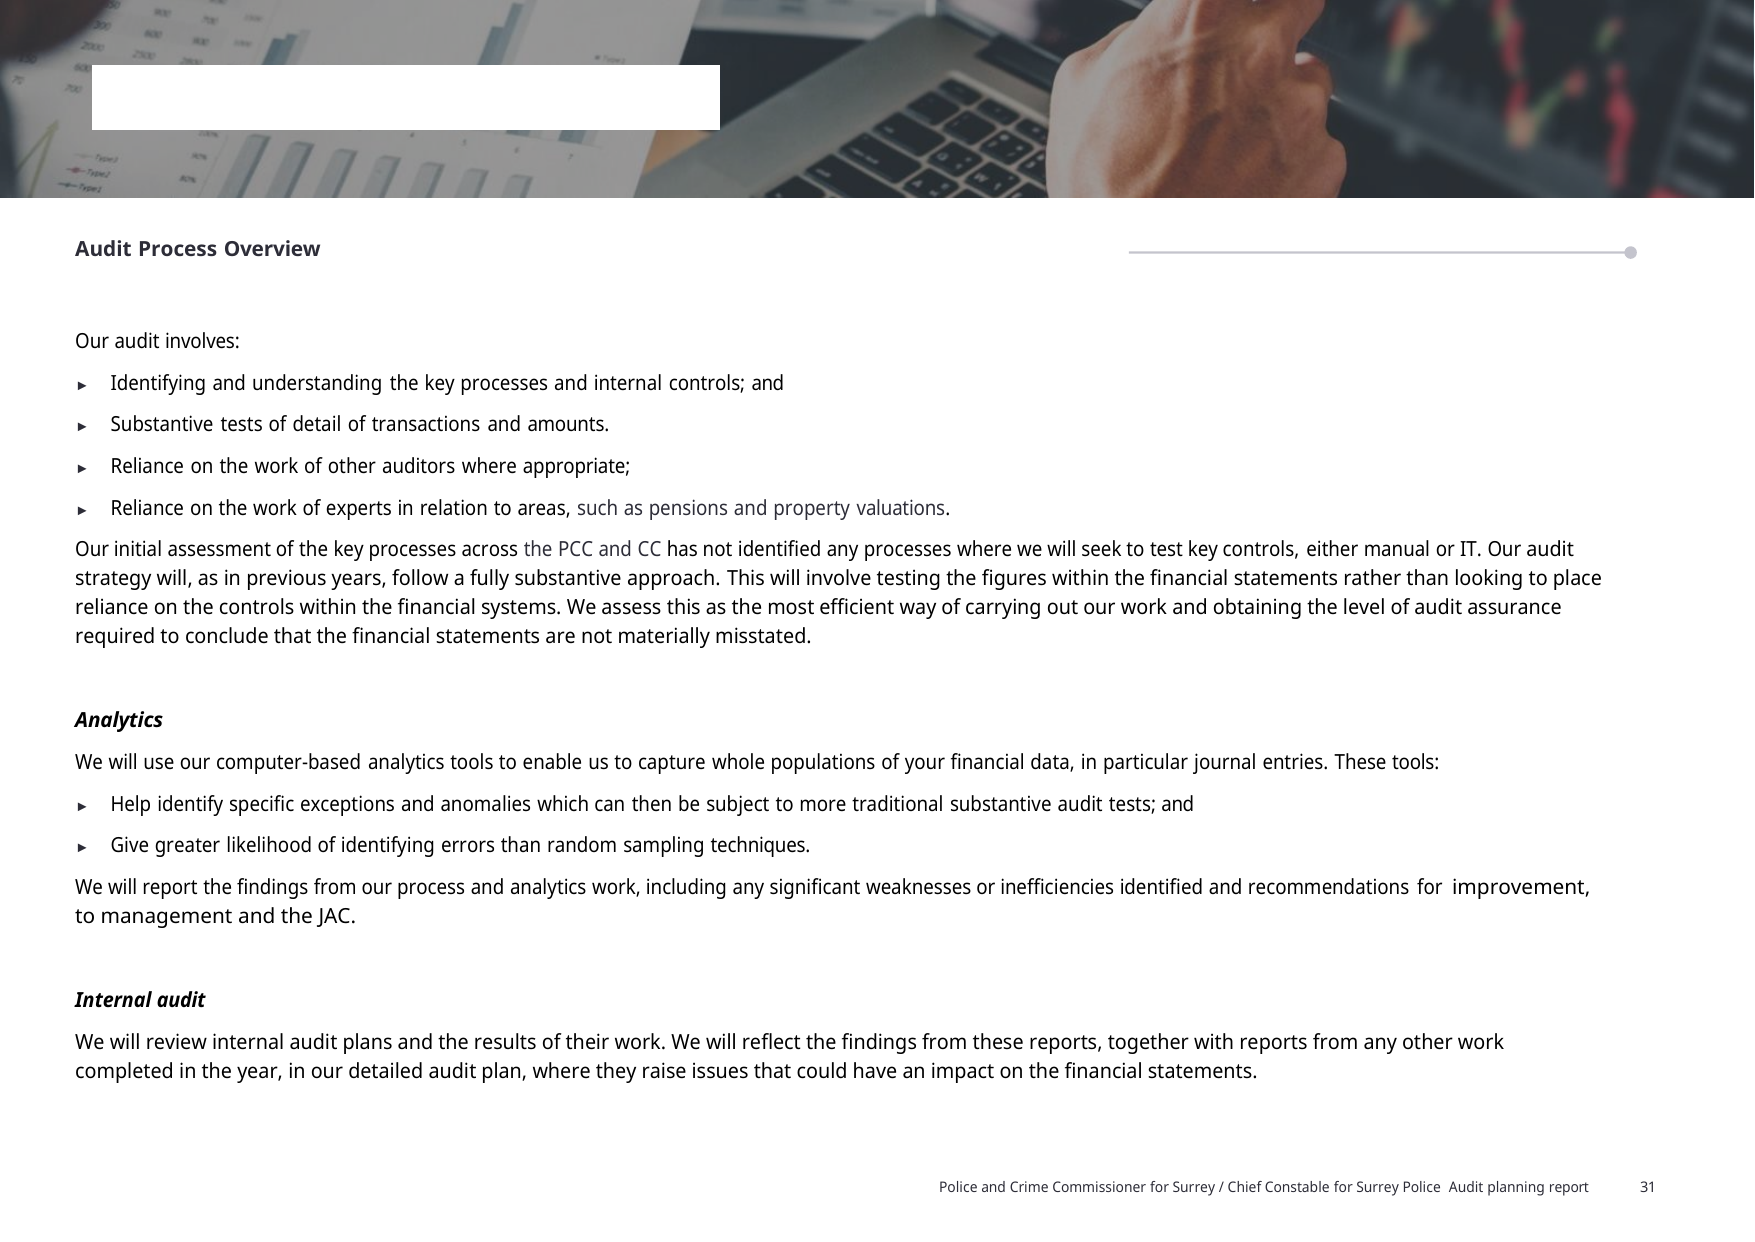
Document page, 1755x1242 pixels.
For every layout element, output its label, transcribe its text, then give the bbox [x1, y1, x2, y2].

subtitle Internal audit [75, 985, 1754, 1014]
text We will report the findings from our process and analytics work, including any significant weaknesses or inefficiencies identified and recommendations for improvement, to management and the JAC. [75, 872, 1600, 929]
text Our audit involves: [75, 326, 1754, 354]
text Audit Process Overview [75, 234, 1129, 263]
text We will use our computer-based analytics tools to enable us to capture whole populations of your financial data, in particular journal entries. These tools: [75, 747, 1754, 776]
subtitle Analytics [75, 706, 1754, 734]
list Help identify specific exceptions and anomalies which can then be subject to more traditional substantive audit tests; and [75, 789, 1754, 817]
list Identifying and understanding the key processes and internal controls; and [75, 368, 1754, 396]
list Reliance on the work of other auditors where appropriate; [75, 451, 1754, 479]
text We will review internal audit plans and the results of their work. We will reflect the findings from these reports, together with reports from any other work completed in the year, in our detailed audit plan, where they raise issues that could have an impact on the financial statements. [75, 1027, 1600, 1084]
list Substantive tests of detail of transactions and amounts. [75, 409, 1754, 438]
list Give greater likelihood of identifying errors than random sampling techniques. [75, 831, 1754, 859]
text Our initial assessment of the key processes across the PCC and CC has not identified any processes where we will seek to test key controls, either manual or IT. Our audit strategy will, as in previous years, follow a fully substantive approach. This will involve testing the figures within the financial statements rather than looking to place reliance on the controls within the financial systems. We assess this as the most efficient way of carrying out our work and obtaining the level of audit assurance required to conclude that the financial statements are not materially misstated. [75, 534, 1621, 650]
list Reliance on the work of experts in relation to areas, such as pensions and property valuations. [75, 493, 1754, 521]
